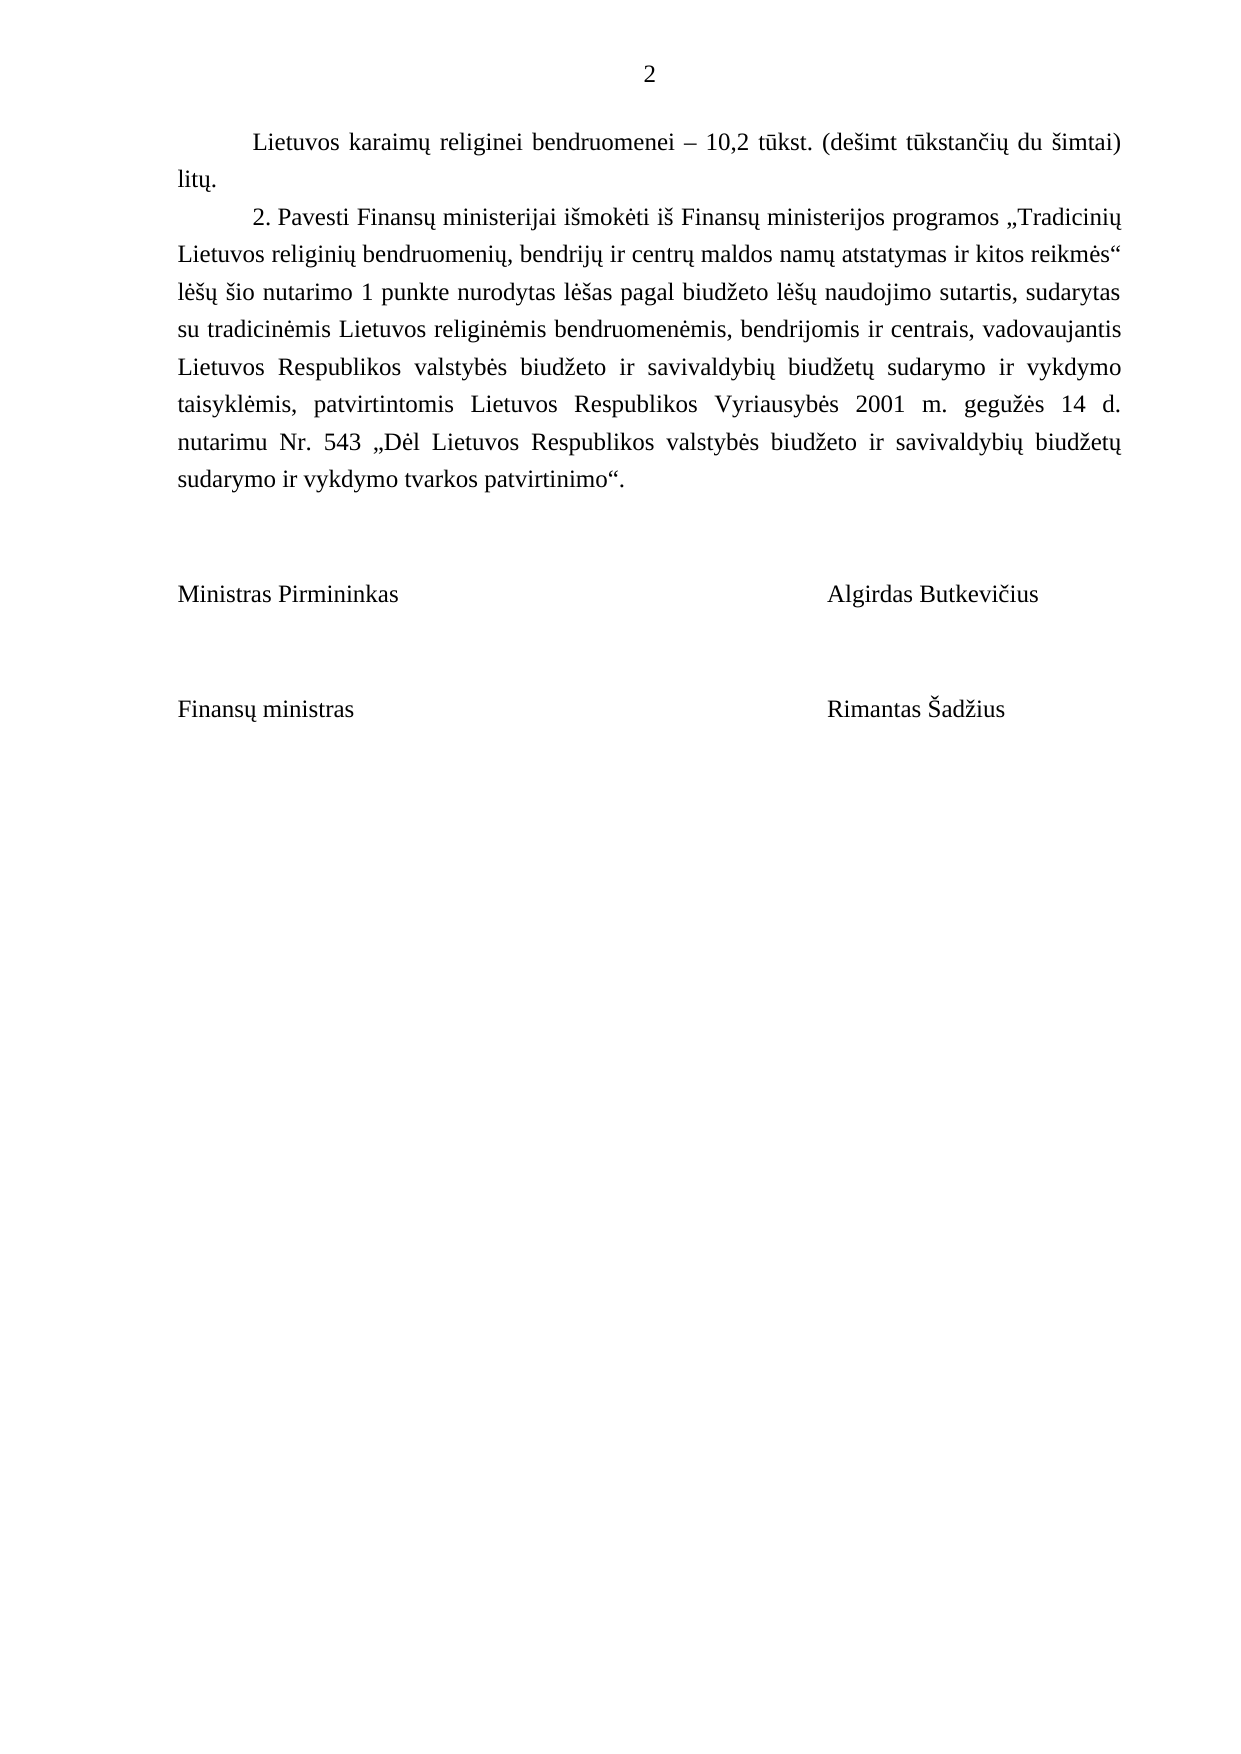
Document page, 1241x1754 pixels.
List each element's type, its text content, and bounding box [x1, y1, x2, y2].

text Lietuvos karaimų religinei bendruomenei – 10,2 tūkst. (dešimt tūkstančių du šimtai) litų. [177, 118, 1122, 193]
text Finansų ministras Rimantas Šadžius [177, 694, 1122, 723]
text Ministras Pirmininkas Algirdas Butkevičius [177, 579, 1122, 608]
text 2. Pavesti Finansų ministerijai išmokėti iš Finansų ministerijos programos „Tradicinių Lietuvos religinių bendruomenių, bendrijų ir centrų maldos namų atstatymas ir kitos reikmės“ lėšų šio nutarimo 1 punkte nurodytas lėšas pagal biudžeto lėšų naudojimo sutartis, sudarytas su tradicinėmis Lietuvos religinėmis bendruomenėmis, bendrijomis ir centrais, vadovaujantis Lietuvos Respublikos valstybės biudžeto ir savivaldybių biudžetų sudarymo ir vykdymo taisyklėmis, patvirtintomis Lietuvos Respublikos Vyriausybės 2001 m. gegužės 14 d. nutarimu Nr. 543 „Dėl Lietuvos Respublikos valstybės biudžeto ir savivaldybių biudžetų sudarymo ir vykdymo tvarkos patvirtinimo“. [177, 193, 1122, 493]
